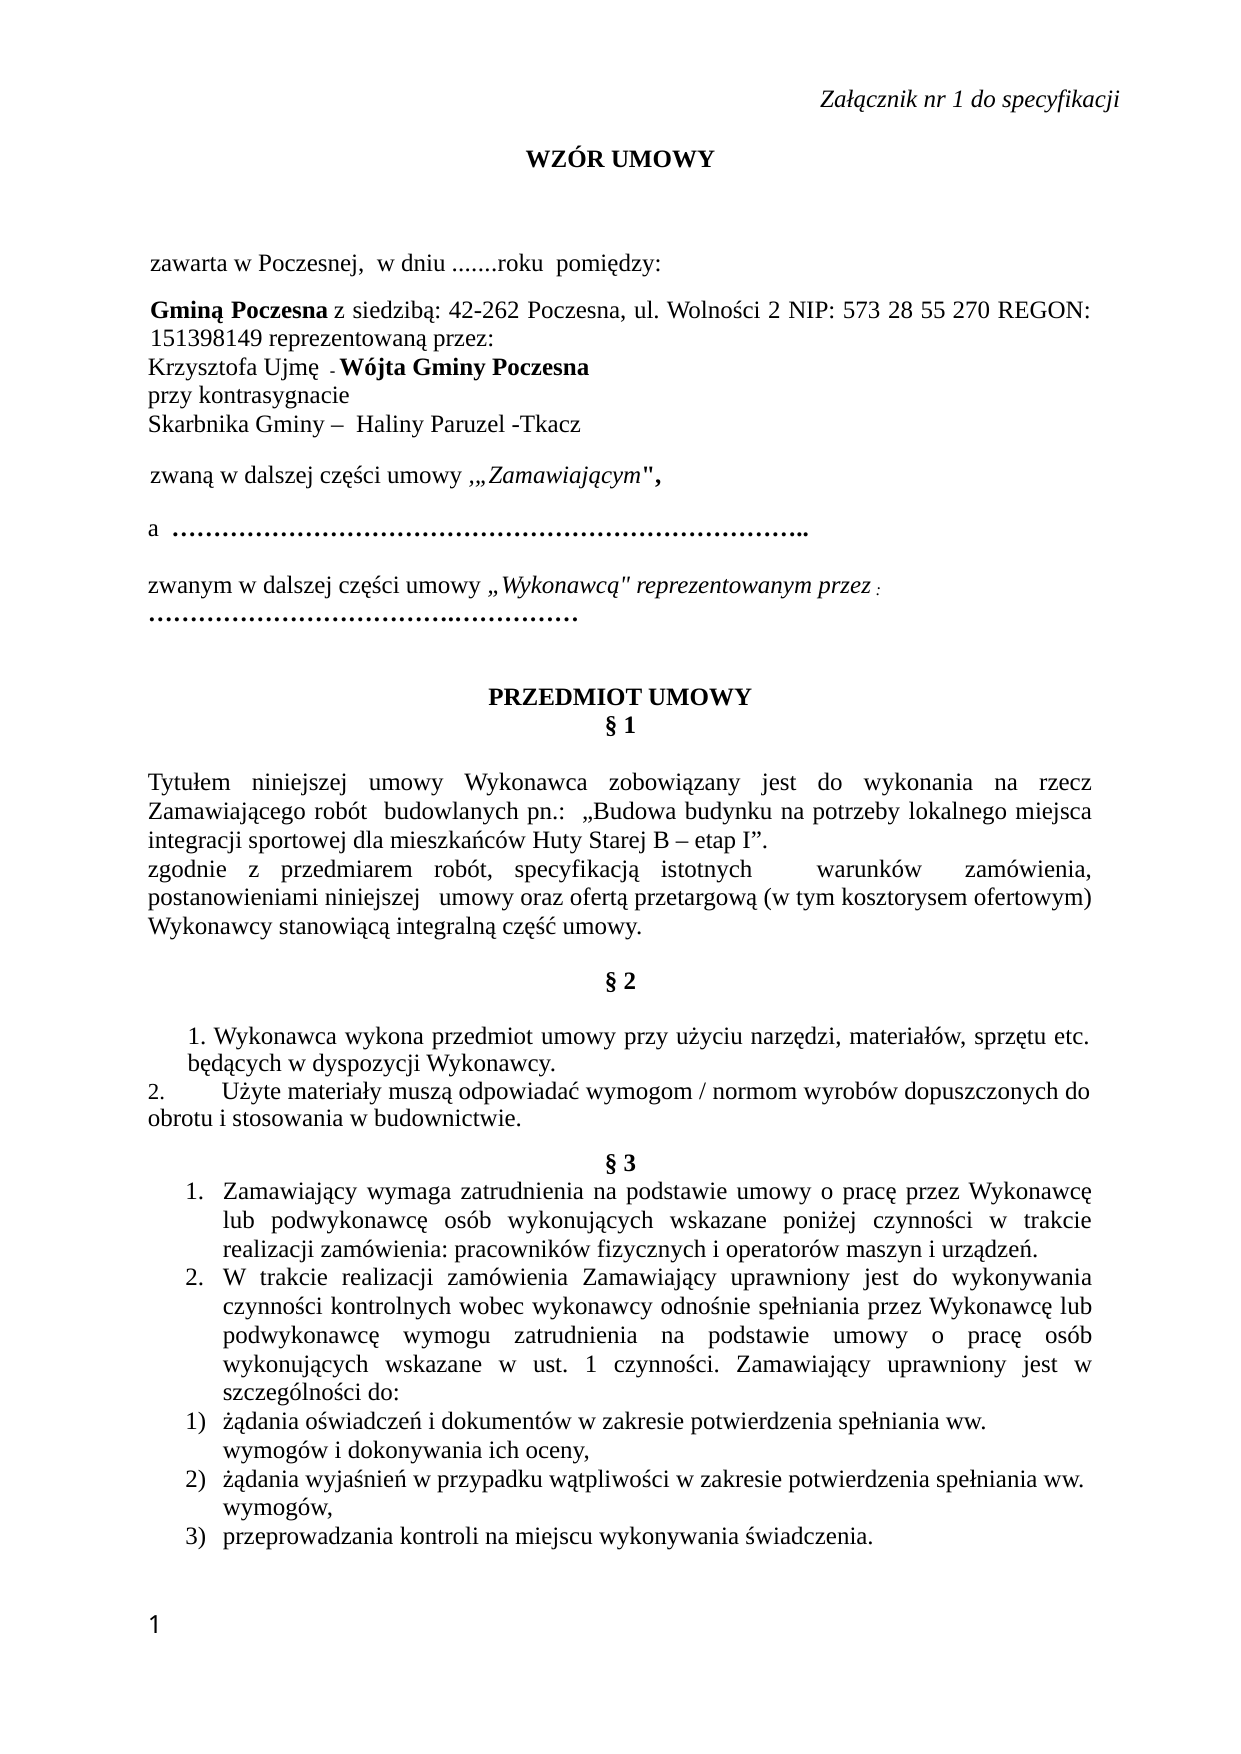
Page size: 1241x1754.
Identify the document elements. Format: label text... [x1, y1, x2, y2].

list Zamawiający wymaga zatrudnienia na podstawie umowy o pracę przez Wykonawcę lub podwykonawcę osób wykonujących wskazane poniżej czynności w trakcie realizacji zamówienia: pracowników fizycznych i operatorów maszyn i urządzeń. [185, 1176, 1093, 1262]
text Tytułem niniejszej umowy Wykonawca zobowiązany jest do wykonania na rzecz Zamawiającego robót budowlanych pn.: „Budowa budynku na potrzeby lokalnego miejsca integracji sportowej dla mieszkańców Huty Starej B – etap I”. [148, 767, 1093, 854]
list żądania oświadczeń i dokumentów w zakresie potwierdzenia spełniania ww. wymogów i dokonywania ich oceny, [185, 1406, 1093, 1464]
list żądania wyjaśnień w przypadku wątpliwości w zakresie potwierdzenia spełniania ww. wymogów, [185, 1464, 1093, 1521]
text zwanym w dalszej części umowy „Wykonawcą" reprezentowanym przez : [148, 571, 1093, 599]
text WZÓR UMOWY [148, 144, 1093, 173]
list Użyte materiały muszą odpowiadać wymogom / normom wyrobów dopuszczonych do obrotu i stosowania w budownictwie. [148, 1077, 1091, 1132]
text Gminą Poczesna z siedzibą: 42-262 Poczesna, ul. Wolności 2 NIP: 573 28 55 270 REGON: 151398149 reprezentowaną przez: [150, 296, 1091, 352]
text zwaną w dalszej części umowy ,„Zamawiającym", [150, 466, 1093, 488]
text § 2 [148, 967, 1093, 995]
text Załącznik nr 1 do specyfikacji [148, 84, 1122, 113]
text PRZEDMIOT UMOWY [148, 683, 1093, 711]
text § 3 [148, 1154, 1093, 1176]
text Krzysztofa Ujmę - Wójta Gminy Poczesna przy kontrasygnacie Skarbnika Gminy – Haliny Paruzel -Tkacz [148, 352, 1093, 438]
text zgodnie z przedmiarem robót, specyfikacją istotnych warunków zamówienia, postanowieniami niniejszej umowy oraz ofertą przetargową (w tym kosztorysem ofertowym) Wykonawcy stanowiącą integralną część umowy. [148, 854, 1093, 940]
text 1. Wykonawca wykona przedmiot umowy przy użyciu narzędzi, materiałów, sprzętu etc. będących w dyspozycji Wykonawcy. [187, 1022, 1091, 1077]
text ……………………………….…………… [148, 599, 1093, 627]
list przeprowadzania kontroli na miejscu wykonywania świadczenia. [185, 1521, 1093, 1550]
list W trakcie realizacji zamówienia Zamawiający uprawniony jest do wykonywania czynności kontrolnych wobec wykonawcy odnośnie spełniania przez Wykonawcę lub podwykonawcę wymogu zatrudnienia na podstawie umowy o pracę osób wykonujących wskazane w ust. 1 czynności. Zamawiający uprawniony jest w szczególności do: [185, 1262, 1093, 1406]
text a ………………………………………………………………….. [148, 513, 1093, 542]
text zawarta w Poczesnej, w dniu roku pomiędzy: [150, 254, 1093, 276]
text § 1 [148, 711, 1093, 739]
